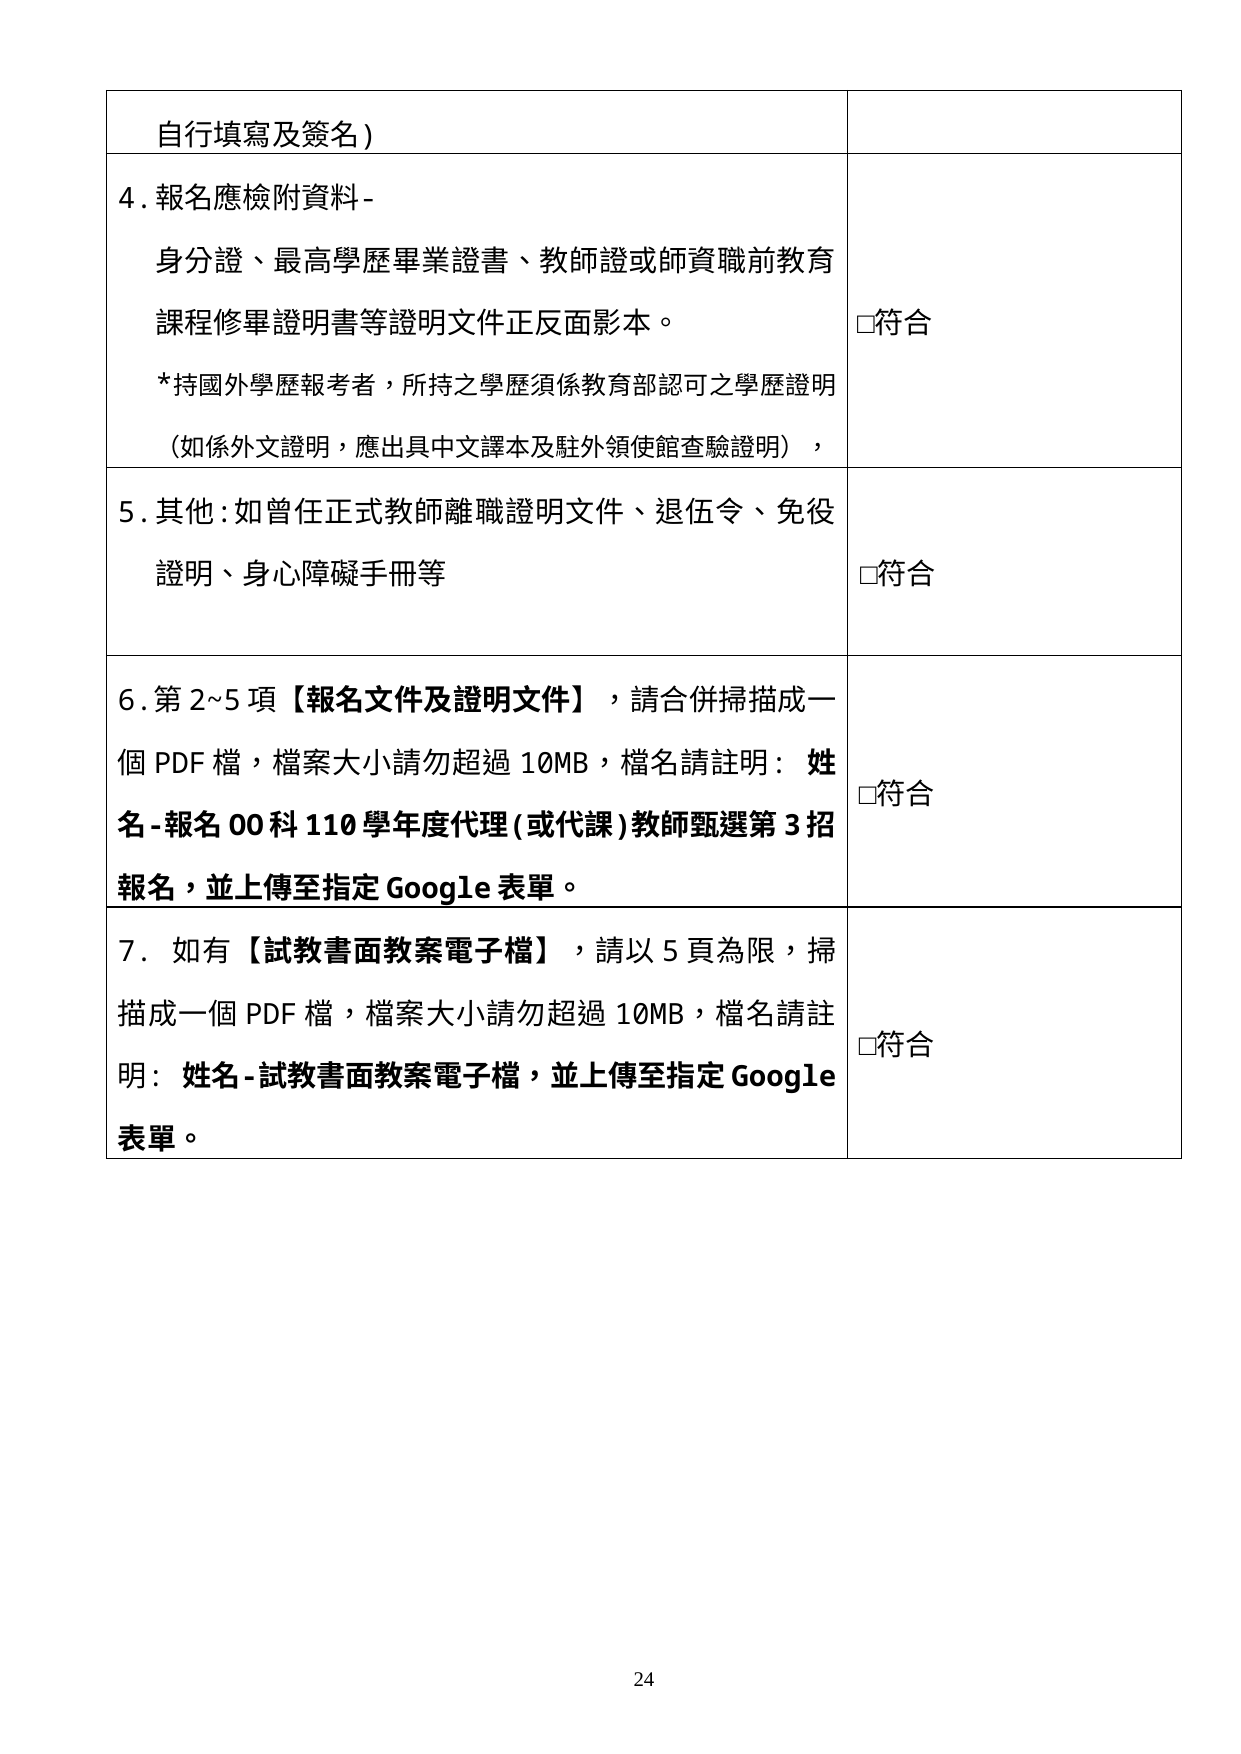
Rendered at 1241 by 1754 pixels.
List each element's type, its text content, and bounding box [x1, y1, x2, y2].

table_cell 7. 如有【試教書面教案電子檔】，請以5頁為限，掃描成一個PDF檔，檔案大小請勿超過10MB，檔名請註明: 姓名-試教書面教案電子檔，並上傳至指定Google表單。 [107, 908, 847, 1157]
table_cell [848, 91, 1181, 153]
table_cell □符合 [848, 154, 1181, 467]
table_cell 報名應檢附資料- 身分證、最高學歷畢業證書、教師證或師資職前教育課程修畢證明書等證明文件正反面影本。 *持國外學歷報考者，所持之學歷須係教育部認可之學歷證明（如係外文證明，應出具中文譯本及駐外領使館查驗證明）， [107, 154, 847, 467]
table_cell 自行填寫及簽名) [107, 91, 847, 153]
table_cell □符合 [848, 468, 1181, 655]
table_cell 6.第2~5項【報名文件及證明文件】，請合併掃描成一個PDF檔，檔案大小請勿超過10MB，檔名請註明: 姓名-報名OO科110學年度代理(或代課)教師甄選第3招報名，並上傳至指定Google表單。 [107, 656, 847, 906]
table_cell □符合 [848, 656, 1181, 906]
table_cell □符合 [848, 908, 1181, 1157]
table_cell 其他:如曾任正式教師離職證明文件、退伍令、免役證明、身心障礙手冊等 [107, 468, 847, 655]
